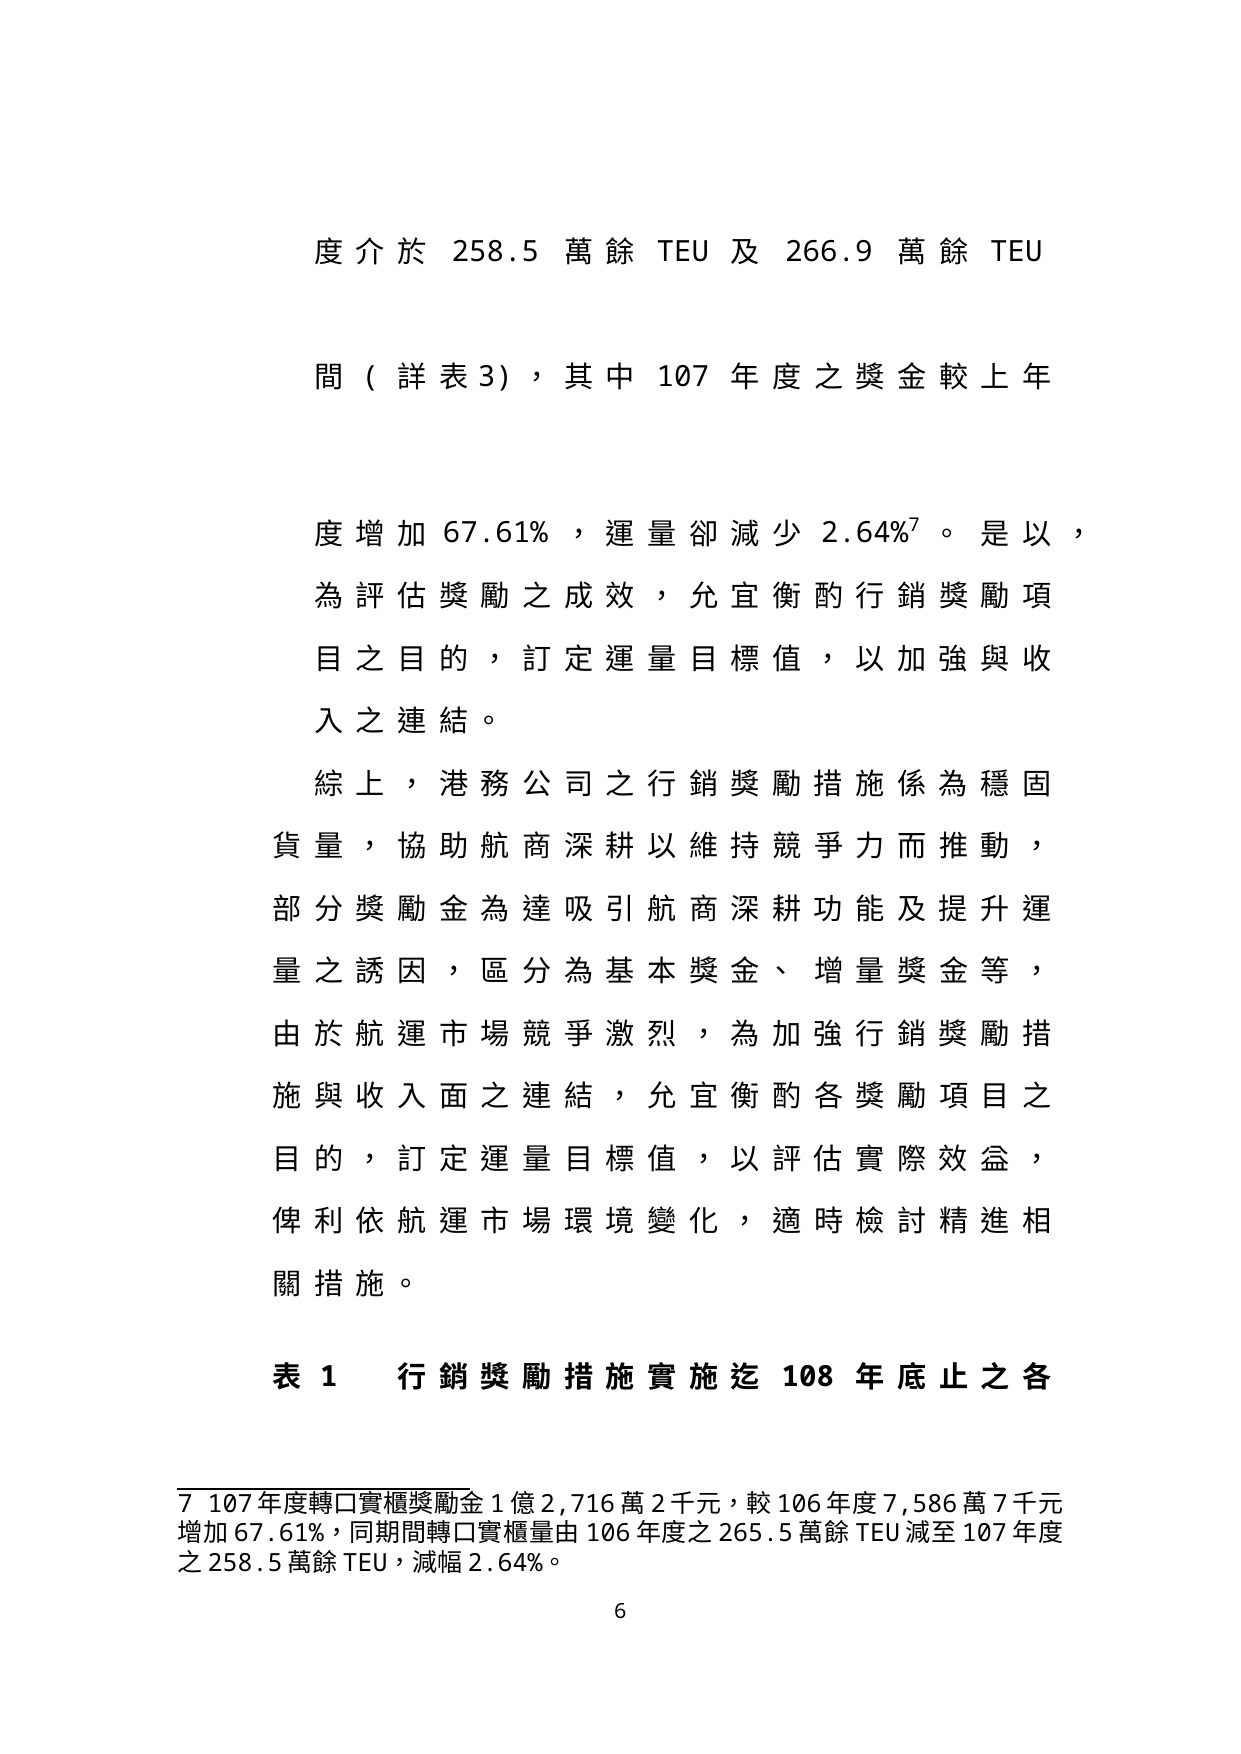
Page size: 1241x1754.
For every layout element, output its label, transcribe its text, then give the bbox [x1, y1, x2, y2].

text 而由運量觀察，部分獎勵項目存有投入之行銷獎勵費用增加，運量下降情形，例如104年度至108年度轉口實櫃獎勵金費用最低為106年度之7,586萬7千元，其餘各年度均在1億元以上，其中以108年度2.14億餘元最高，惟同期間轉口實櫃量除105年度達280萬餘TEU外，其餘各年度介於258.5萬餘TEU及266.9萬餘TEU間(詳表3)，其中107年度之獎金較上年度增加67.61%，運量卻減少2.64%。是以，為評估獎勵之成效，允宜衡酌行銷獎勵項目之目的，訂定運量目標值，以加強與收入之連結。 [271, 177, 1058, 740]
text 綜上，港務公司之行銷獎勵措施係為穩固貨量，協助航商深耕以維持競爭力而推動，部分獎勵金為達吸引航商深耕功能及提升運量之誘因，區分為基本獎金、增量獎金等，由於航運市場競爭激烈，為加強行銷獎勵措施與收入面之連結，允宜衡酌各獎勵項目之目的，訂定運量目標值，以評估實際效益，俾利依航運市場環境變化，適時檢討精進相關措施。 [242, 740, 1058, 1302]
text 表1 行銷獎勵措施實施迄108年底止之各 [242, 1302, 1058, 1427]
text 107年度轉口實櫃獎勵金1億2,716萬2千元，較106年度7,586萬7千元增加67.61%，同期間轉口實櫃量由106年度之265.5萬餘TEU減至107年度之258.5萬餘TEU，減幅2.64%。 [177, 1489, 1063, 1577]
